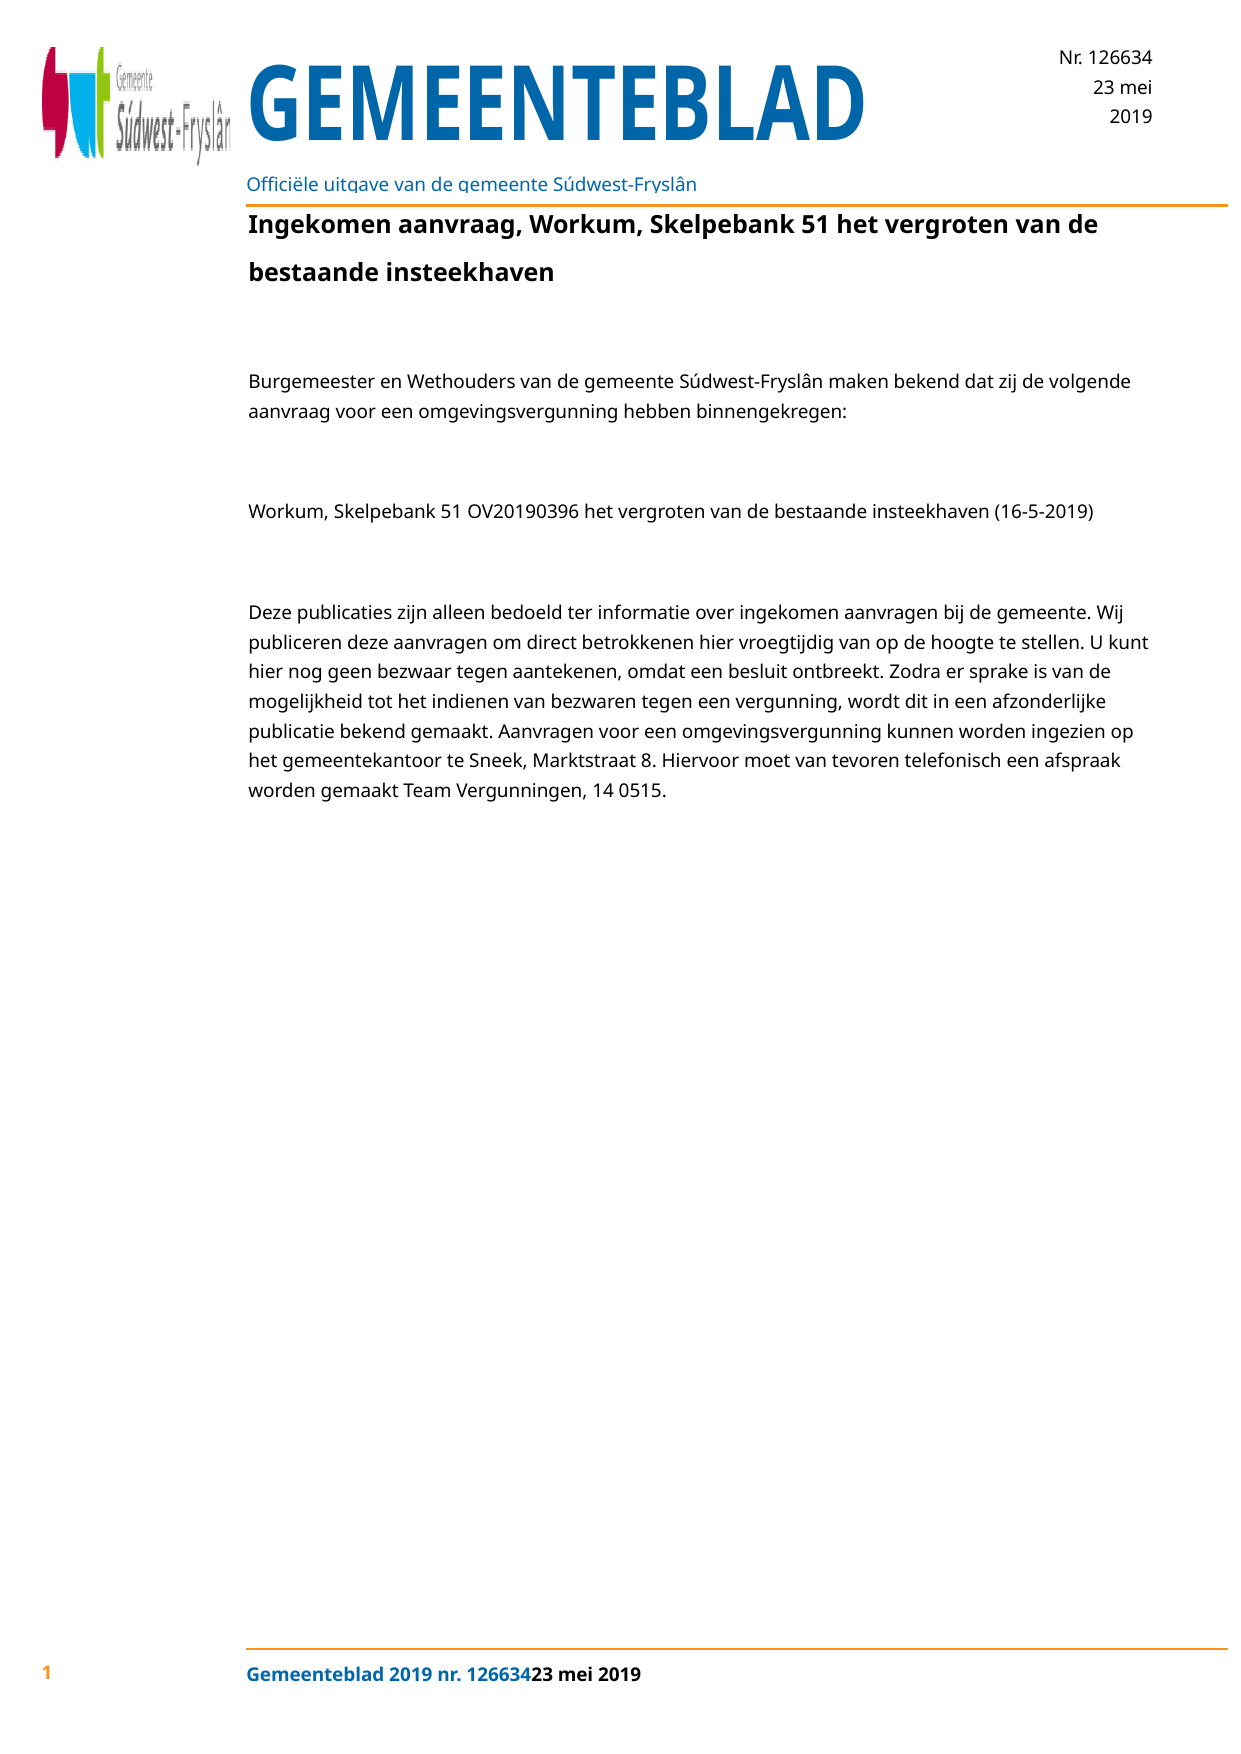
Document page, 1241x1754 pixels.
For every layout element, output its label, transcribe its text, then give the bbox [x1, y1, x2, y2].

text Workum, Skelpebank 51 OV20190396 het vergroten van de bestaande insteekhaven (16-5-2019) [248, 499, 1152, 524]
text Burgemeester en Wethouders van de gemeente Súdwest-Fryslân maken bekend dat zij de volgende aanvraag voor een omgevingsvergunning hebben binnengekregen: [248, 368, 1152, 424]
text Deze publicaties zijn alleen bedoeld ter informatie over ingekomen aanvragen bij de gemeente. Wij publiceren deze aanvragen om direct betrokkenen hier vroegtijdig van op de hoogte te stellen. U kunt hier nog geen bezwaar tegen aantekenen, omdat een besluit ontbreekt. Zodra er sprake is van de mogelijkheid tot het indienen van bezwaren tegen een vergunning, wordt dit in een afzonderlijke publicatie bekend gemaakt. Aanvragen voor een omgevingsvergunning kunnen worden ingezien op het gemeentekantoor te Sneek, Marktstraat 8. Hiervoor moet van tevoren telefonisch een afspraak worden gemaakt Team Vergunningen, 14 0515. [248, 599, 1152, 803]
picture [41, 47, 231, 172]
text Ingekomen aanvraag, Workum, Skelpebank 51 het vergroten van de bestaande insteekhaven [248, 207, 1152, 288]
